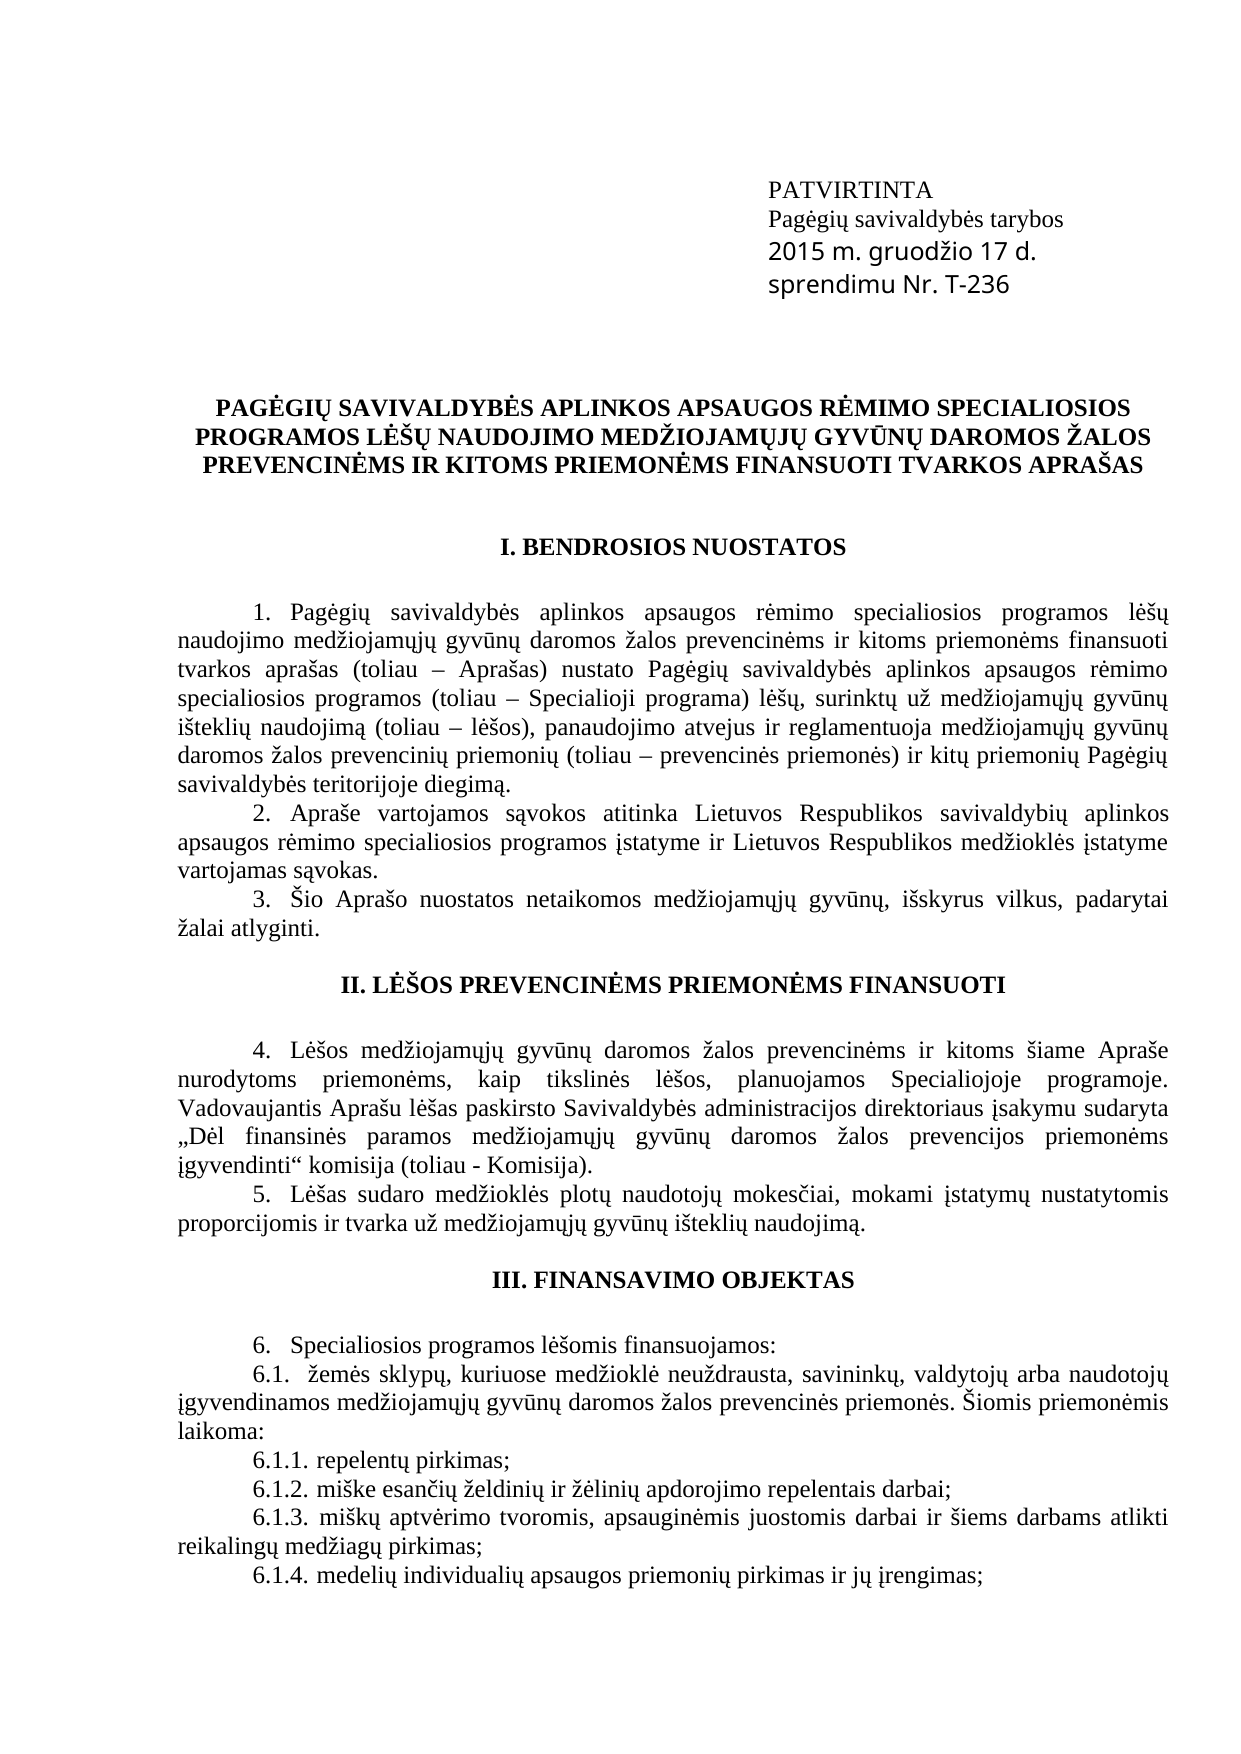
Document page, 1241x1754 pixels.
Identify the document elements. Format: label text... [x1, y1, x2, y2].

text 6. Specialiosios programos lėšomis finansuojamos: [177, 1330, 1169, 1359]
text 6.1.3. miškų aptvėrimo tvoromis, apsauginėmis juostomis darbai ir šiems darbams atlikti reikalingų medžiagų pirkimas; [177, 1502, 1169, 1560]
text 2015 m. gruodžio 17 d. [177, 233, 1169, 267]
text PAGĖGIŲ SAVIVALDYBĖS APLINKOS APSAUGOS RĖMIMO SPECIALIOSIOS PROGRAMOS LĖŠŲ NAUDOJIMO MEDŽIOJAMŲJŲ GYVŪNŲ DAROMOS ŽALOS PREVENCINĖMS IR KITOMS PRIEMONĖMS FINANSUOTI TVARKOS APRAŠAS [177, 393, 1169, 479]
text 6.1.1. repelentų pirkimas; [177, 1445, 1169, 1474]
text 6.1.4. medelių individualių apsaugos priemonių pirkimas ir jų įrengimas; [177, 1560, 1169, 1589]
text 6.1. žemės sklypų, kuriuose medžioklė neuždrausta, savininkų, valdytojų arba naudotojų įgyvendinamos medžiojamųjų gyvūnų daromos žalos prevencinės priemonės. Šiomis priemonėmis laikoma: [177, 1359, 1169, 1445]
text 5. Lėšas sudaro medžioklės plotų naudotojų mokesčiai, mokami įstatymų nustatytomis proporcijomis ir tvarka už medžiojamųjų gyvūnų išteklių naudojimą. [177, 1179, 1169, 1236]
text sprendimu Nr. T-236 [177, 267, 1169, 301]
text Pagėgių savivaldybės tarybos [177, 204, 1169, 233]
text I. BENDROSIOS NUOSTATOS [177, 532, 1169, 561]
text III. FINANSAVIMO OBJEKTAS [177, 1265, 1169, 1294]
text 3. Šio Aprašo nuostatos netaikomos medžiojamųjų gyvūnų, išskyrus vilkus, padarytai žalai atlyginti. [177, 884, 1169, 942]
text 6.1.2. miške esančių želdinių ir žėlinių apdorojimo repelentais darbai; [177, 1474, 1169, 1502]
text II. LĖŠOS PREVENCINĖMS PRIEMONĖMS FINANSUOTI [177, 970, 1169, 999]
text 4. Lėšos medžiojamųjų gyvūnų daromos žalos prevencinėms ir kitoms šiame Apraše nurodytoms priemonėms, kaip tikslinės lėšos, planuojamos Specialiojoje programoje. Vadovaujantis Aprašu lėšas paskirsto Savivaldybės administracijos direktoriaus įsakymu sudaryta „Dėl finansinės paramos medžiojamųjų gyvūnų daromos žalos prevencijos priemonėms įgyvendinti“ komisija (toliau - Komisija). [177, 1035, 1169, 1179]
text 2. Apraše vartojamos sąvokos atitinka Lietuvos Respublikos savivaldybių aplinkos apsaugos rėmimo specialiosios programos įstatyme ir Lietuvos Respublikos medžioklės įstatyme vartojamas sąvokas. [177, 798, 1169, 884]
text 1. Pagėgių savivaldybės aplinkos apsaugos rėmimo specialiosios programos lėšų naudojimo medžiojamųjų gyvūnų daromos žalos prevencinėms ir kitoms priemonėms finansuoti tvarkos aprašas (toliau – Aprašas) nustato Pagėgių savivaldybės aplinkos apsaugos rėmimo specialiosios programos (toliau – Specialioji programa) lėšų, surinktų už medžiojamųjų gyvūnų išteklių naudojimą (toliau – lėšos), panaudojimo atvejus ir reglamentuoja medžiojamųjų gyvūnų daromos žalos prevencinių priemonių (toliau – prevencinės priemonės) ir kitų priemonių Pagėgių savivaldybės teritorijoje diegimą. [177, 597, 1169, 798]
text PATVIRTINTA [177, 176, 1169, 204]
